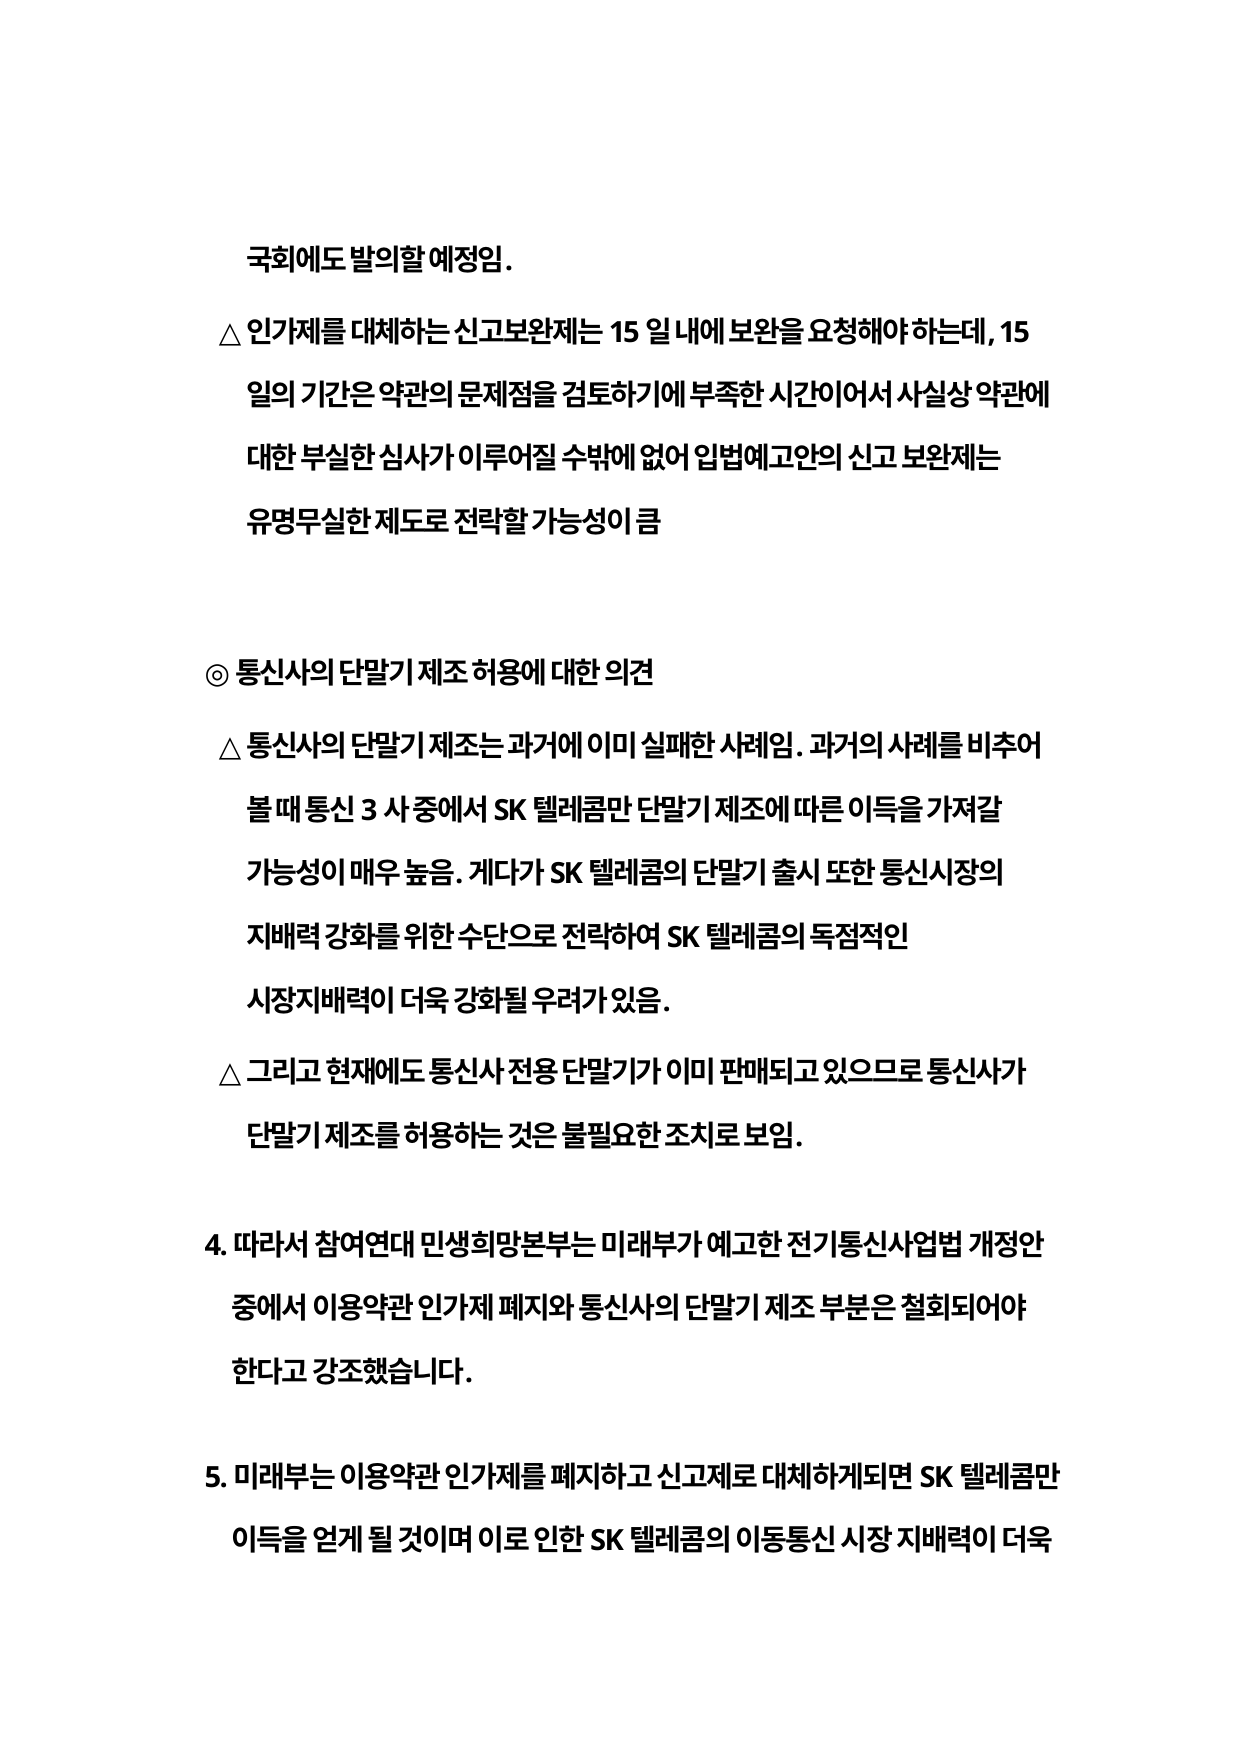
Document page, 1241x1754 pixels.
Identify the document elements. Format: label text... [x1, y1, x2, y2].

text ◎ 통신사의 단말기 제조 허용에 대한 의견 [204, 649, 1063, 691]
text 국회에도 발의할 예정임. [219, 236, 1063, 279]
text △ 통신사의 단말기 제조는 과거에 이미 실패한 사례임. 과거의 사례를 비추어 볼 때 통신 3사 중에서 SK텔레콤만 단말기 제조에 따른 이득을 가져갈 가능성이 매우 높음. 게다가 SK텔레콤의 단말기 출시 또한 통신시장의 지배력 강화를 위한 수단으로 전락하여 SK텔레콤의 독점적인 시장지배력이 더욱 강화될 우려가 있음. [219, 723, 1063, 1019]
text △ 인가제를 대체하는 신고보완제는 15일 내에 보완을 요청해야 하는데, 15일의 기간은 약관의 문제점을 검토하기에 부족한 시간이어서 사실상 약관에 대한 부실한 심사가 이루어질 수밖에 없어 입법예고안의 신고 보완제는 유명무실한 제도로 전락할 가능성이 큼 [219, 308, 1063, 541]
text △ 그리고 현재에도 통신사 전용 단말기가 이미 판매되고 있으므로 통신사가 단말기 제조를 허용하는 것은 불필요한 조치로 보임. [219, 1049, 1063, 1155]
text 5. 미래부는 이용약관 인가제를 폐지하고 신고제로 대체하게되면 SK텔레콤만 이득을 얻게 될 것이며 이로 인한 SK텔레콤의 이동통신 시장 지배력이 더욱 [204, 1453, 1063, 1559]
text 4. 따라서 참여연대 민생희망본부는 미래부가 예고한 전기통신사업법 개정안 중에서 이용약관 인가제 폐지와 통신사의 단말기 제조 부분은 철회되어야 한다고 강조했습니다. [204, 1222, 1063, 1391]
